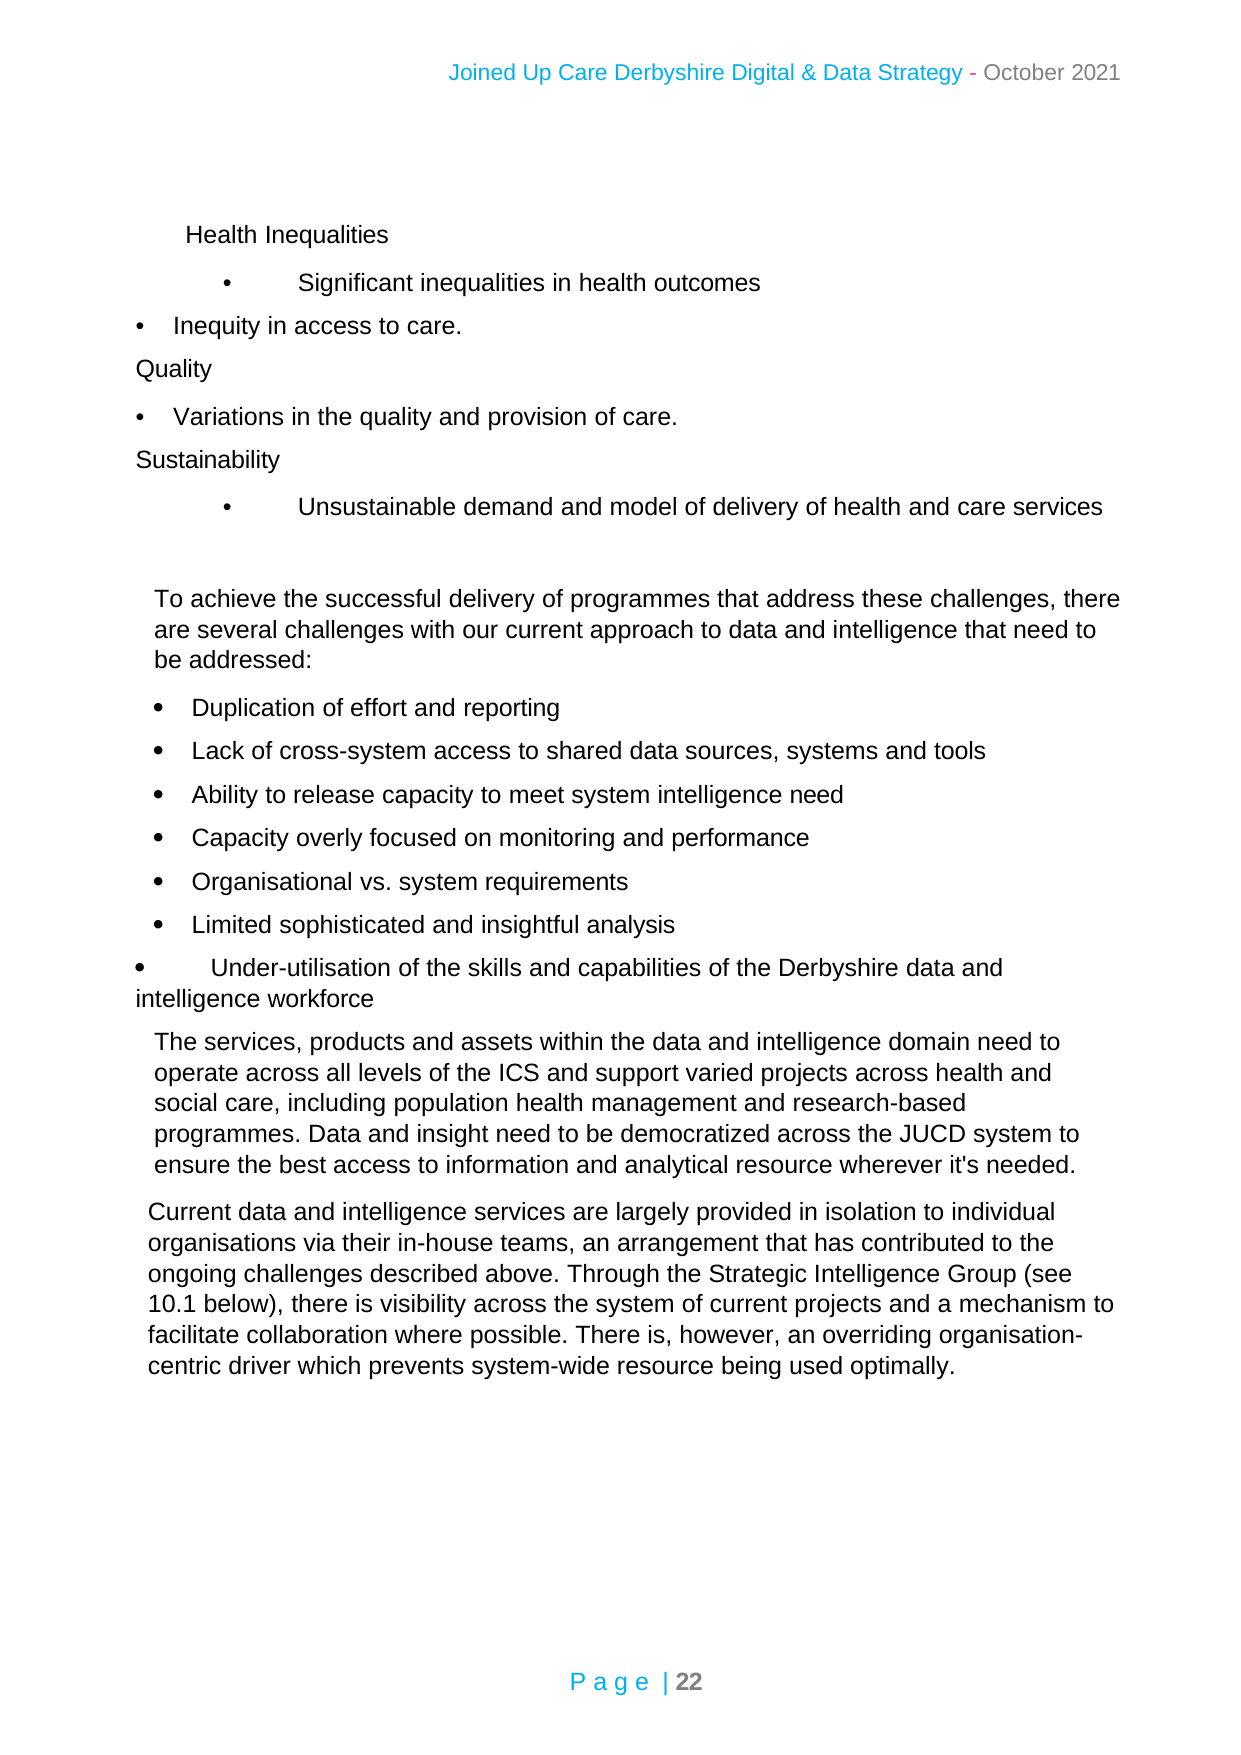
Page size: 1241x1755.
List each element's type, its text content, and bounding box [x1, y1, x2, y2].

list Variations in the quality and provision of care. Sustainability [135, 402, 727, 474]
list Inequity in access to care. Quality [135, 311, 512, 383]
list Unsustainable demand and model of delivery of health and care services [223, 492, 1149, 521]
list Under-utilisation of the skills and capabilities of the Derbyshire data and intelligence workforce [135, 953, 1116, 1013]
list Duplication of effort and reporting [154, 693, 1149, 722]
list Significant inequalities in health outcomes [223, 268, 1149, 296]
list Capacity overly focused on monitoring and performance [154, 823, 1149, 852]
text Health Inequalities [185, 220, 1149, 249]
list Lack of cross-system access to shared data sources, systems and tools [154, 736, 1149, 765]
list Organisational vs. system requirements [154, 867, 1149, 896]
text To achieve the successful delivery of programmes that address these challenges, there are several challenges with our current approach to data and intelligence that need to be addressed: [154, 584, 1123, 674]
text Current data and intelligence services are largely provided in isolation to individual organisations via their in-house teams, an arrangement that has contributed to the ongoing challenges described above. Through the Strategic Intelligence Group (see 10.1 below), there is visibility across the system of current projects and a mechanism to facilitate collaboration where possible. There is, however, an overriding organisation- centric driver which prevents system-wide resource being used optimally. [148, 1197, 1114, 1379]
list Limited sophisticated and insightful analysis [154, 910, 1149, 939]
text The services, products and assets within the data and intelligence domain need to operate across all levels of the ICS and support varied projects across health and social care, including population health management and research-based programmes. Data and insight need to be democratized across the JUCD system to ensure the best access to information and analytical resource wherever it's needed. [154, 1027, 1119, 1179]
list Ability to release capacity to meet system intelligence need [154, 780, 1149, 808]
